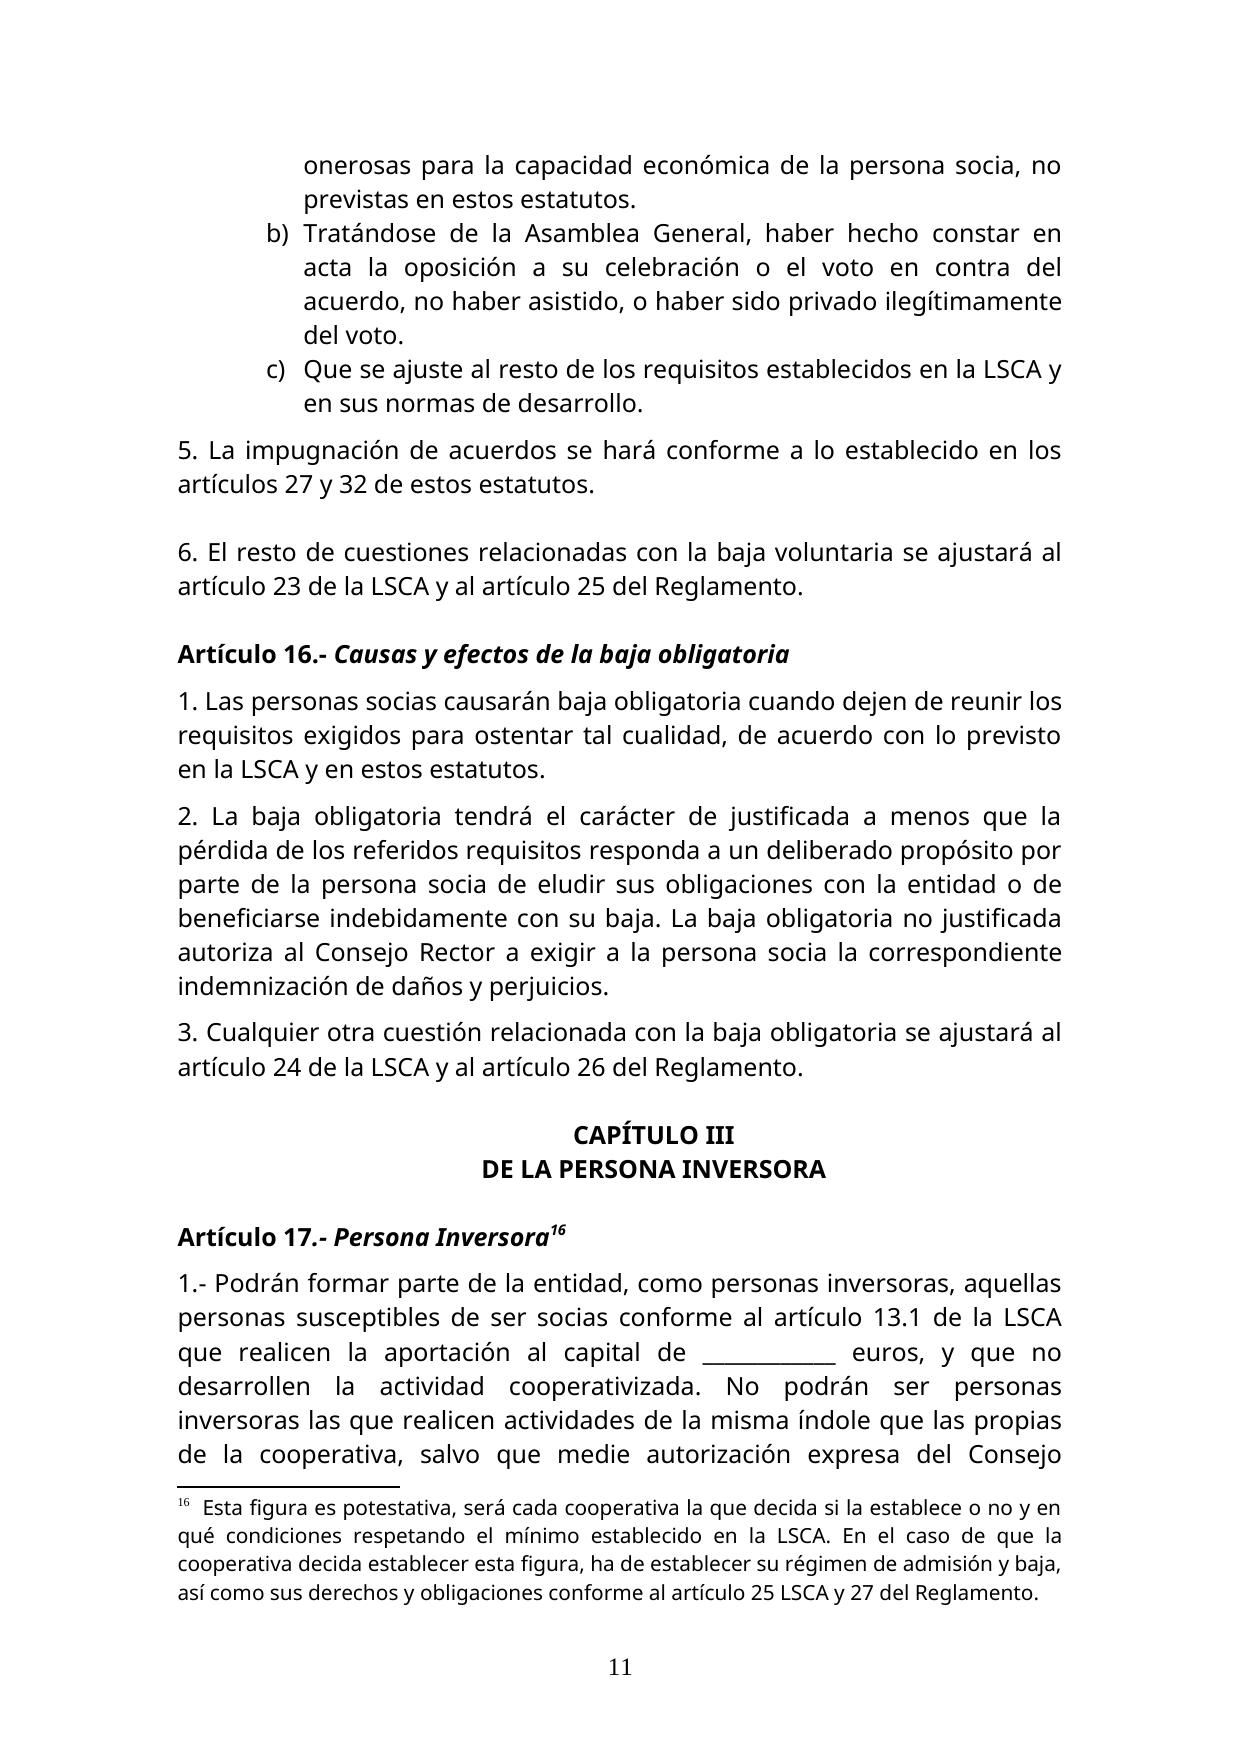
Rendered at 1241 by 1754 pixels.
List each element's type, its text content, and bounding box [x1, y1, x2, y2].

text Artículo 16.- Causas y efectos de la baja obligatoria [177, 637, 1063, 671]
subtitle CAPÍTULO III [177, 1117, 1063, 1151]
text 1.- Podrán formar parte de la entidad, como personas inversoras, aquellas personas susceptibles de ser socias conforme al artículo 13.1 de la LSCA que realicen la aportación al capital de ____________ euros, y que no desarrollen la actividad cooperativizada. No podrán ser personas inversoras las que realicen actividades de la misma índole que las propias de la cooperativa, salvo que medie autorización expresa del Consejo [177, 1266, 1063, 1470]
text 2. La baja obligatoria tendrá el carácter de justificada a menos que la pérdida de los referidos requisitos responda a un deliberado propósito por parte de la persona socia de eludir sus obligaciones con la entidad o de beneficiarse indebidamente con su baja. La baja obligatoria no justificada autoriza al Consejo Rector a exigir a la persona socia la correspondiente indemnización de daños y perjuicios. [177, 798, 1063, 1003]
text Artículo 17.- Persona Inversora [177, 1219, 1063, 1253]
text 5. La impugnación de acuerdos se hará conforme a lo establecido en los artículos 27 y 32 de estos estatutos. [177, 433, 1063, 501]
list Que se ajuste al resto de los requisitos establecidos en la LSCA y en sus normas de desarrollo. [266, 352, 1063, 420]
list Tratándose de la Asamblea General, haber hecho constar en acta la oposición a su celebración o el voto en contra del acuerdo, no haber asistido, o haber sido privado ilegítimamente del voto. [266, 216, 1063, 352]
text Esta figura es potestativa, será cada cooperativa la que decida si la establece o no y en qué condiciones respetando el mínimo establecido en la LSCA. En el caso de que la cooperativa decida establecer esta figura, ha de establecer su régimen de admisión y baja, así como sus derechos y obligaciones conforme al artículo 25 LSCA y 27 del Reglamento. [177, 1493, 1063, 1606]
text 6. El resto de cuestiones relacionadas con la baja voluntaria se ajustará al artículo 23 de la LSCA y al artículo 25 del Reglamento. [177, 535, 1063, 603]
list onerosas para la capacidad económica de la persona socia, no previstas en estos estatutos. [266, 148, 1063, 216]
subtitle DE LA PERSONA INVERSORA [177, 1151, 1063, 1185]
text 3. Cualquier otra cuestión relacionada con la baja obligatoria se ajustará al artículo 24 de la LSCA y al artículo 26 del Reglamento. [177, 1015, 1063, 1083]
text 1. Las personas socias causarán baja obligatoria cuando dejen de reunir los requisitos exigidos para ostentar tal cualidad, de acuerdo con lo previsto en la LSCA y en estos estatutos. [177, 683, 1063, 786]
